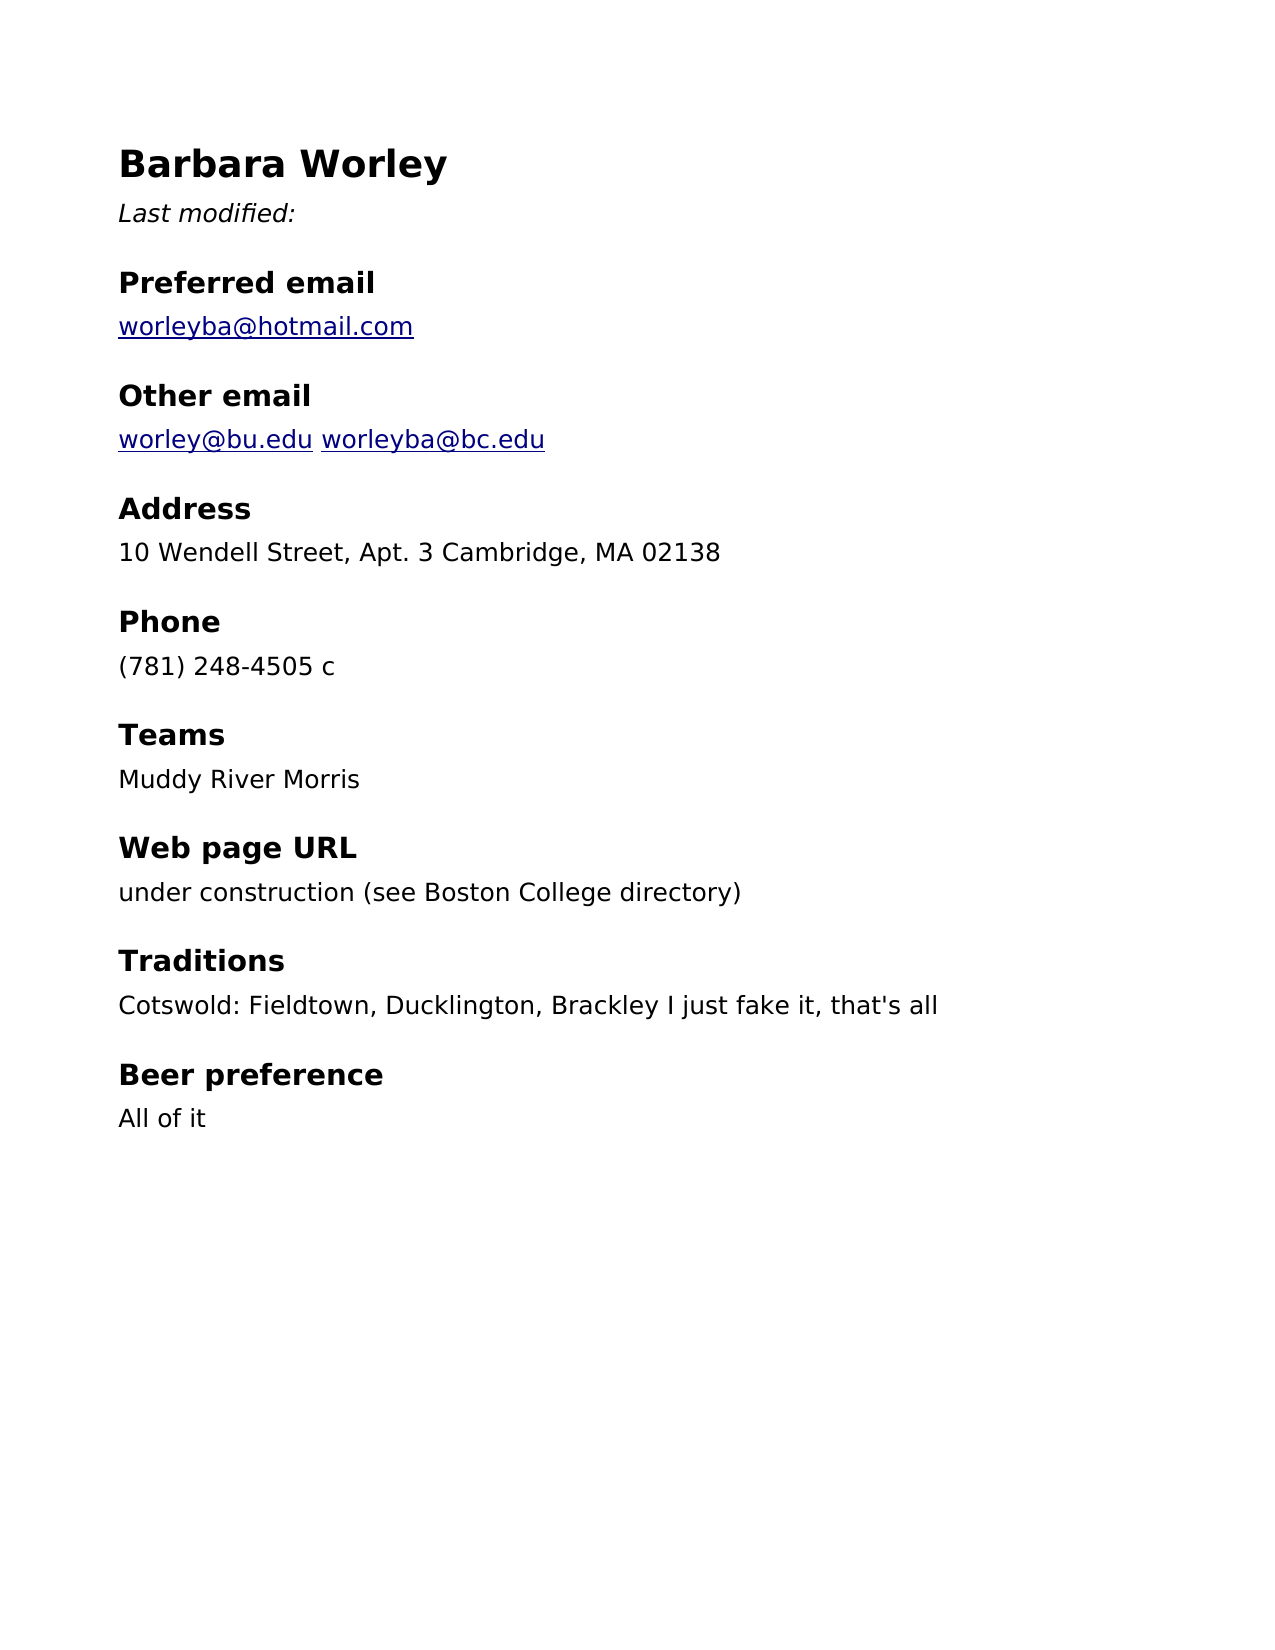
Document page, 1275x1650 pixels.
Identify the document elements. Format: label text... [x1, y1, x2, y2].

subtitle Barbara Worley [118, 143, 1157, 187]
text All of it [118, 1104, 1157, 1133]
text worleyba@hotmail.com [118, 312, 1157, 342]
text Cotswold: Fieldtown, Ducklington, Brackley I just fake it, that's all [118, 991, 1157, 1020]
subtitle Traditions [118, 945, 1157, 979]
subtitle Address [118, 492, 1157, 526]
text under construction (see Boston College directory) [118, 878, 1157, 907]
subtitle Preferred email [118, 266, 1157, 300]
subtitle Phone [118, 605, 1157, 639]
text worley@bu.edu worleyba@bc.edu [118, 426, 1157, 455]
subtitle Teams [118, 718, 1157, 752]
subtitle Web page URL [118, 832, 1157, 866]
text Last modified: [118, 199, 1157, 228]
subtitle Beer preference [118, 1058, 1157, 1092]
text Muddy River Morris [118, 765, 1157, 794]
text (781) 248-4505 c [118, 652, 1157, 681]
text 10 Wendell Street, Apt. 3 Cambridge, MA 02138 [118, 539, 1157, 568]
subtitle Other email [118, 379, 1157, 413]
